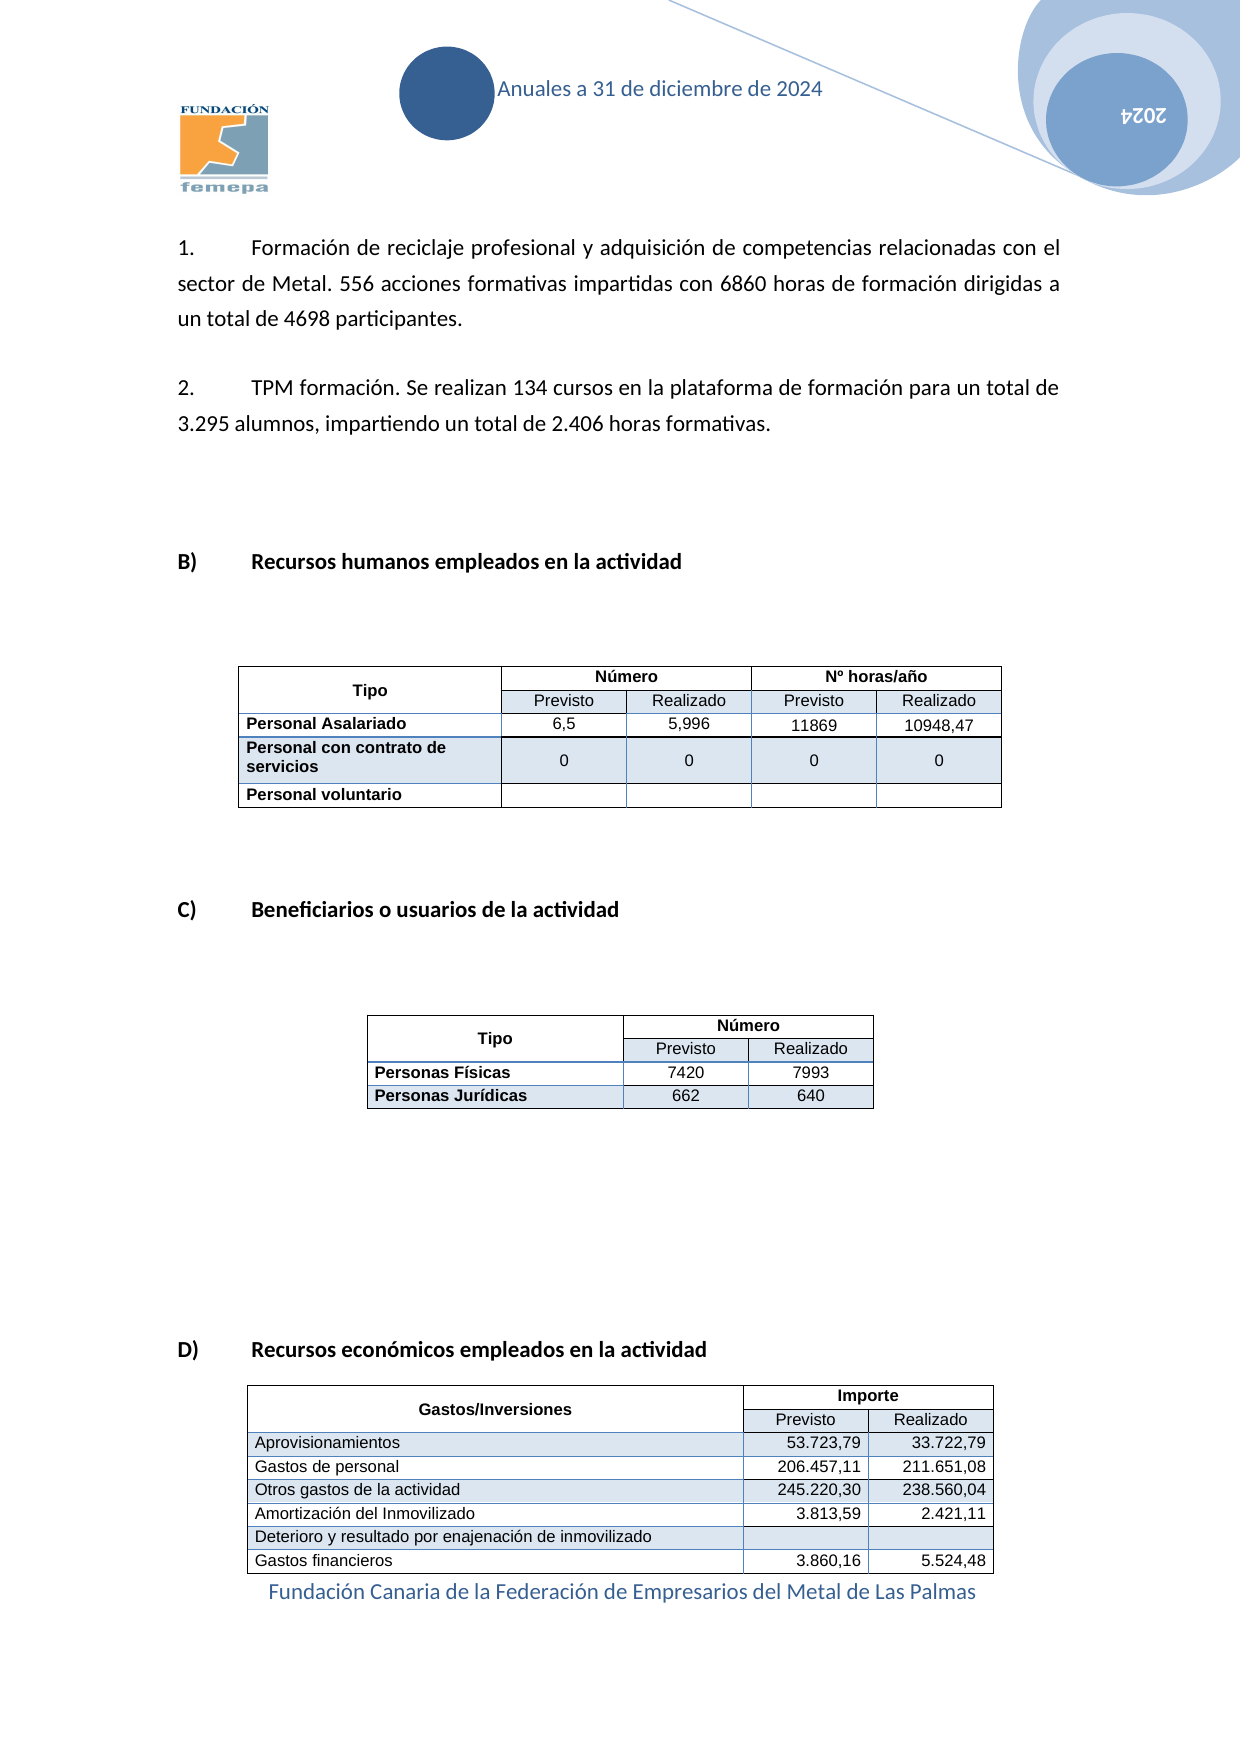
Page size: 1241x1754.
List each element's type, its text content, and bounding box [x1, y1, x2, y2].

table_header Gastos/Inversiones [248, 1386, 743, 1432]
list Beneficiarios o usuarios de la actividad [177, 889, 1061, 925]
table_cell Previsto [744, 1410, 868, 1432]
table_cell 11869 [752, 714, 876, 736]
table_cell Personas Jurídicas [368, 1086, 623, 1108]
table_cell Personal con contrato de servicios [239, 738, 501, 783]
table_cell 3.860,16 [744, 1550, 868, 1573]
table_cell 0 [502, 738, 626, 783]
table_cell Personas Físicas [368, 1063, 623, 1085]
list TPM formación. Se realizan 134 cursos en la plataforma de formación para un total de 3.295 alumnos, impartiendo un total de 2.406 horas formativas. [177, 367, 1061, 438]
table_cell Otros gastos de la actividad [248, 1480, 743, 1502]
list Recursos humanos empleados en la actividad [177, 541, 1061, 576]
table_header Importe [744, 1386, 993, 1409]
table_cell Realizado [877, 691, 1001, 713]
table_cell [744, 1527, 868, 1549]
table_cell [752, 784, 876, 807]
table_cell 2.421,11 [869, 1504, 993, 1526]
table_cell 662 [624, 1086, 748, 1108]
table_cell 245.220,30 [744, 1480, 868, 1502]
table_cell Realizado [869, 1410, 993, 1432]
table_cell 33.722,79 [869, 1433, 993, 1456]
table_cell 53.723,79 [744, 1433, 868, 1456]
table_cell [502, 784, 626, 807]
table_cell Personal voluntario [239, 784, 501, 807]
table_cell Previsto [752, 691, 876, 713]
table_header Número [624, 1016, 873, 1038]
table_cell 10948,47 [877, 714, 1001, 736]
table_cell Personal Asalariado [239, 714, 501, 736]
table_cell Amortización del Inmovilizado [248, 1504, 743, 1526]
table_cell 0 [752, 738, 876, 783]
table_cell 5.524,48 [869, 1550, 993, 1573]
table_cell 5,996 [627, 714, 751, 736]
table_cell 7420 [624, 1063, 748, 1085]
table_header Número [502, 667, 751, 689]
table_header Tipo [368, 1016, 623, 1061]
table_header Tipo [239, 667, 501, 713]
table_cell Realizado [627, 691, 751, 713]
table_cell 211.651,08 [869, 1457, 993, 1479]
table_cell Aprovisionamientos [248, 1433, 743, 1456]
table_cell [627, 784, 751, 807]
table_cell Gastos financieros [248, 1550, 743, 1573]
table_cell 6,5 [502, 714, 626, 736]
table_cell 3.813,59 [744, 1504, 868, 1526]
table_cell Previsto [624, 1039, 748, 1061]
table_cell 238.560,04 [869, 1480, 993, 1502]
table_cell 0 [627, 738, 751, 783]
table_cell Realizado [749, 1039, 873, 1061]
table_cell Deterioro y resultado por enajenación de inmovilizado [248, 1527, 743, 1549]
table_cell 640 [749, 1086, 873, 1108]
table_cell 0 [877, 738, 1001, 783]
table_cell Gastos de personal [248, 1457, 743, 1479]
list Formación de reciclaje profesional y adquisición de competencias relacionadas con el sector de Metal. 556 acciones formativas impartidas con 6860 horas de formación dirigidas a un total de 4698 participantes. [177, 227, 1061, 334]
table_header Nº horas/año [752, 667, 1001, 689]
table_cell 206.457,11 [744, 1457, 868, 1479]
list Recursos económicos empleados en la actividad [177, 1329, 1061, 1364]
table_cell Previsto [502, 691, 626, 713]
table_cell [869, 1527, 993, 1549]
table_cell 7993 [749, 1063, 873, 1085]
table_cell [877, 784, 1001, 807]
